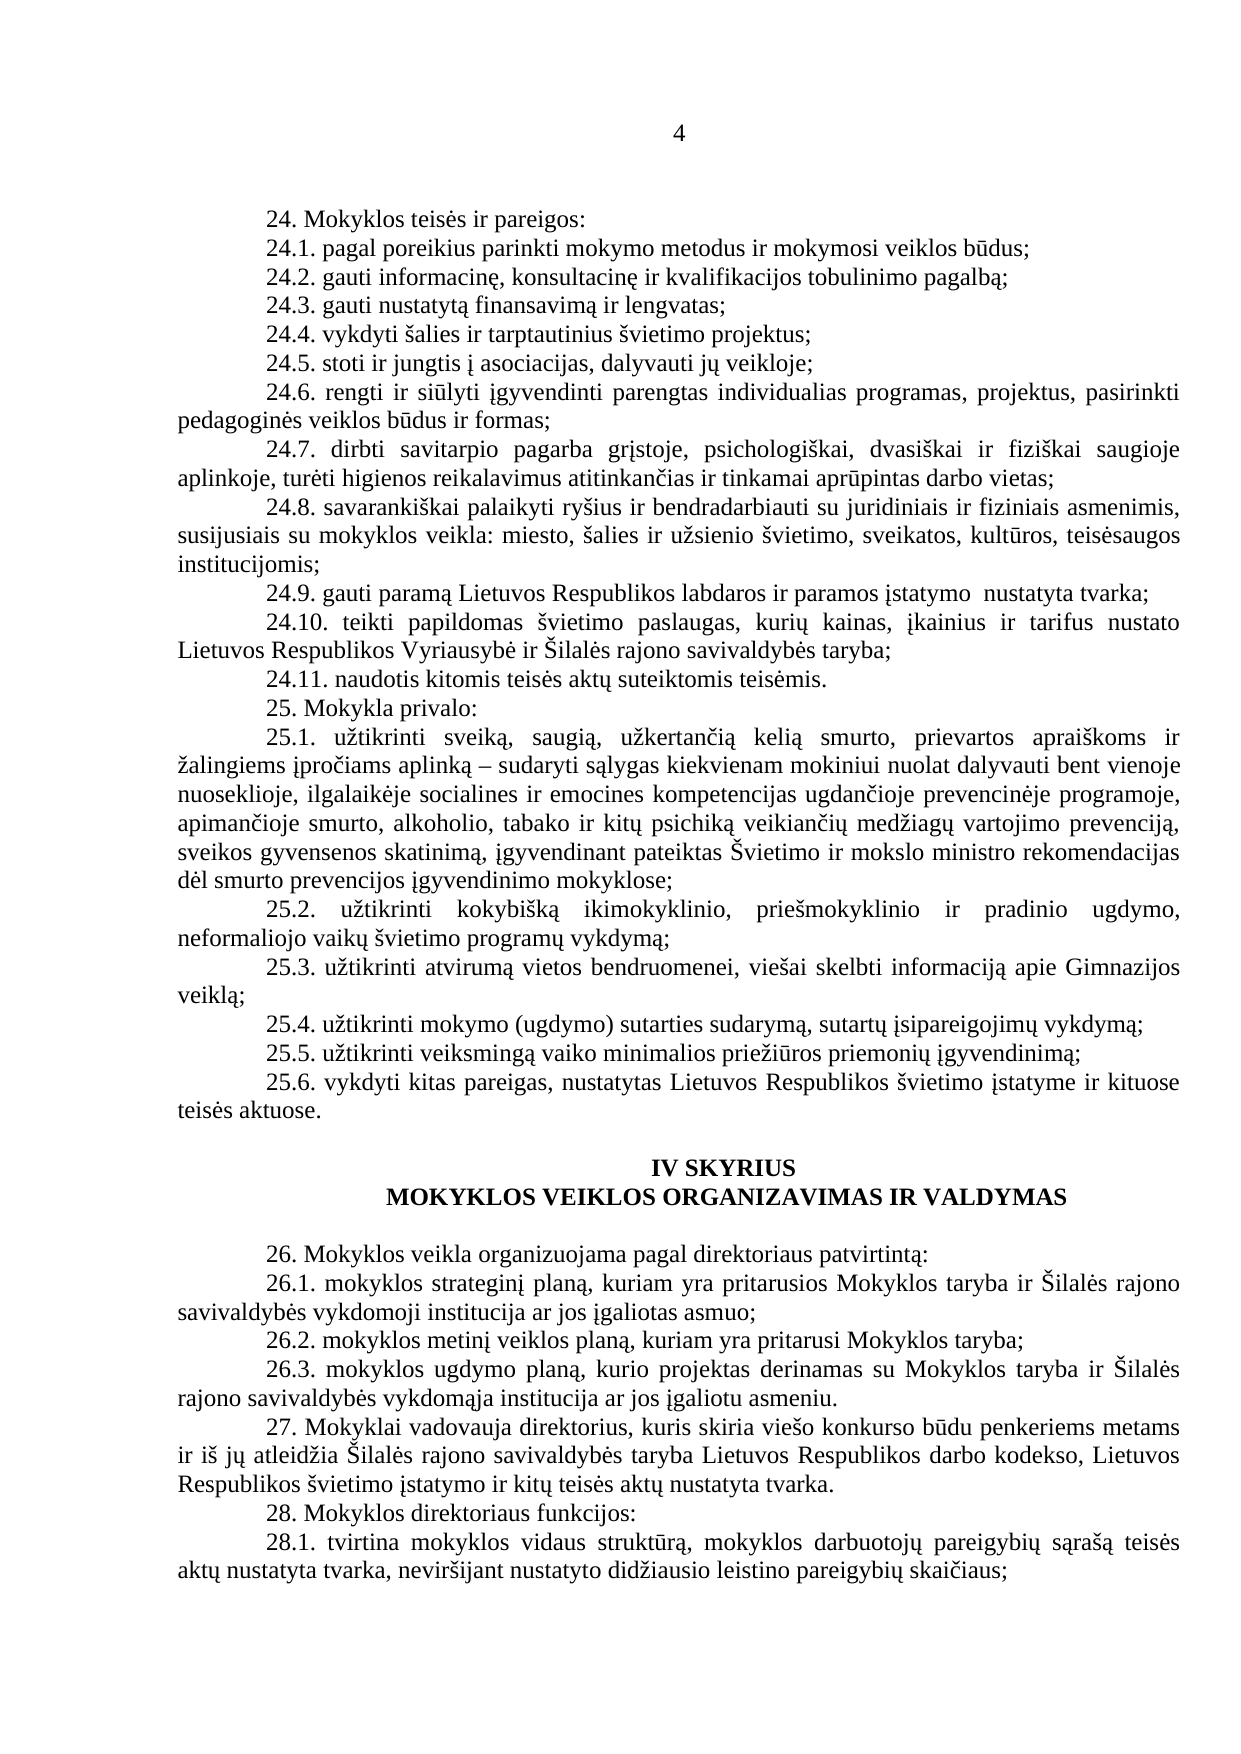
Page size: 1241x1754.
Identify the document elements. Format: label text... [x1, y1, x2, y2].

text 24.8. savarankiškai palaikyti ryšius ir bendradarbiauti su juridiniais ir fiziniais asmenimis, susijusiais su mokyklos veikla: miesto, šalies ir užsienio švietimo, sveikatos, kultūros, teisėsaugos institucijomis; [177, 492, 1181, 578]
text 25.5. užtikrinti veiksmingą vaiko minimalios priežiūros priemonių įgyvendinimą; [177, 1038, 1181, 1067]
text 25.4. užtikrinti mokymo (ugdymo) sutarties sudarymą, sutartų įsipareigojimų vykdymą; [177, 1009, 1181, 1038]
text 24.9. gauti paramą Lietuvos Respublikos labdaros ir paramos įstatymo nustatyta tvarka; [177, 578, 1181, 607]
text 26.1. mokyklos strateginį planą, kuriam yra pritarusios Mokyklos taryba ir Šilalės rajono savivaldybės vykdomoji institucija ar jos įgaliotas asmuo; [177, 1268, 1181, 1326]
text 24.5. stoti ir jungtis į asociacijas, dalyvauti jų veikloje; [177, 348, 1181, 377]
text 26.3. mokyklos ugdymo planą, kurio projektas derinamas su Mokyklos taryba ir Šilalės rajono savivaldybės vykdomąja institucija ar jos įgaliotu asmeniu. [177, 1354, 1181, 1412]
text 24.1. pagal poreikius parinkti mokymo metodus ir mokymosi veiklos būdus; [177, 233, 1181, 262]
text 25.2. užtikrinti kokybišką ikimokyklinio, priešmokyklinio ir pradinio ugdymo, neformaliojo vaikų švietimo programų vykdymą; [177, 894, 1181, 952]
text 25.6. vykdyti kitas pareigas, nustatytas Lietuvos Respublikos švietimo įstatyme ir kituose teisės aktuose. [177, 1067, 1181, 1124]
text 24. Mokyklos teisės ir pareigos: [177, 204, 1181, 233]
text 28. Mokyklos direktoriaus funkcijos: [177, 1498, 1181, 1527]
text 26.2. mokyklos metinį veiklos planą, kuriam yra pritarusi Mokyklos taryba; [177, 1326, 1181, 1354]
text 24.3. gauti nustatytą finansavimą ir lengvatas; [177, 291, 1181, 319]
text 24.4. vykdyti šalies ir tarptautinius švietimo projektus; [177, 319, 1181, 348]
text 24.2. gauti informacinę, konsultacinę ir kvalifikacijos tobulinimo pagalbą; [177, 262, 1181, 291]
text 24.6. rengti ir siūlyti įgyvendinti parengtas individualias programas, projektus, pasirinkti pedagoginės veiklos būdus ir formas; [177, 377, 1181, 434]
text 24.11. naudotis kitomis teisės aktų suteiktomis teisėmis. [177, 664, 1181, 693]
text 25. Mokykla privalo: [177, 693, 1181, 722]
text 26. Mokyklos veikla organizuojama pagal direktoriaus patvirtintą: [177, 1239, 1181, 1268]
text 24.10. teikti papildomas švietimo paslaugas, kurių kainas, įkainius ir tarifus nustato Lietuvos Respublikos Vyriausybė ir Šilalės rajono savivaldybės taryba; [177, 607, 1181, 664]
text IV SKYRIUS [177, 1153, 1181, 1182]
text 28.1. tvirtina mokyklos vidaus struktūrą, mokyklos darbuotojų pareigybių sąrašą teisės aktų nustatyta tvarka, neviršijant nustatyto didžiausio leistino pareigybių skaičiaus; [177, 1527, 1181, 1584]
text MOKYKLOS VEIKLOS ORGANIZAVIMAS IR VALDYMAS [177, 1182, 1181, 1211]
text 27. Mokyklai vadovauja direktorius, kuris skiria viešo konkurso būdu penkeriems metams ir iš jų atleidžia Šilalės rajono savivaldybės taryba Lietuvos Respublikos darbo kodekso, Lietuvos Respublikos švietimo įstatymo ir kitų teisės aktų nustatyta tvarka. [177, 1412, 1181, 1498]
text 25.3. užtikrinti atvirumą vietos bendruomenei, viešai skelbti informaciją apie Gimnazijos veiklą; [177, 952, 1181, 1009]
text 25.1. užtikrinti sveiką, saugią, užkertančią kelią smurto, prievartos apraiškoms ir žalingiems įpročiams aplinką – sudaryti sąlygas kiekvienam mokiniui nuolat dalyvauti bent vienoje nuoseklioje, ilgalaikėje socialines ir emocines kompetencijas ugdančioje prevencinėje programoje, apimančioje smurto, alkoholio, tabako ir kitų psichiką veikiančių medžiagų vartojimo prevenciją, sveikos gyvensenos skatinimą, įgyvendinant pateiktas Švietimo ir mokslo ministro rekomendacijas dėl smurto prevencijos įgyvendinimo mokyklose; [177, 722, 1181, 894]
text 24.7. dirbti savitarpio pagarba grįstoje, psichologiškai, dvasiškai ir fiziškai saugioje aplinkoje, turėti higienos reikalavimus atitinkančias ir tinkamai aprūpintas darbo vietas; [177, 434, 1181, 492]
